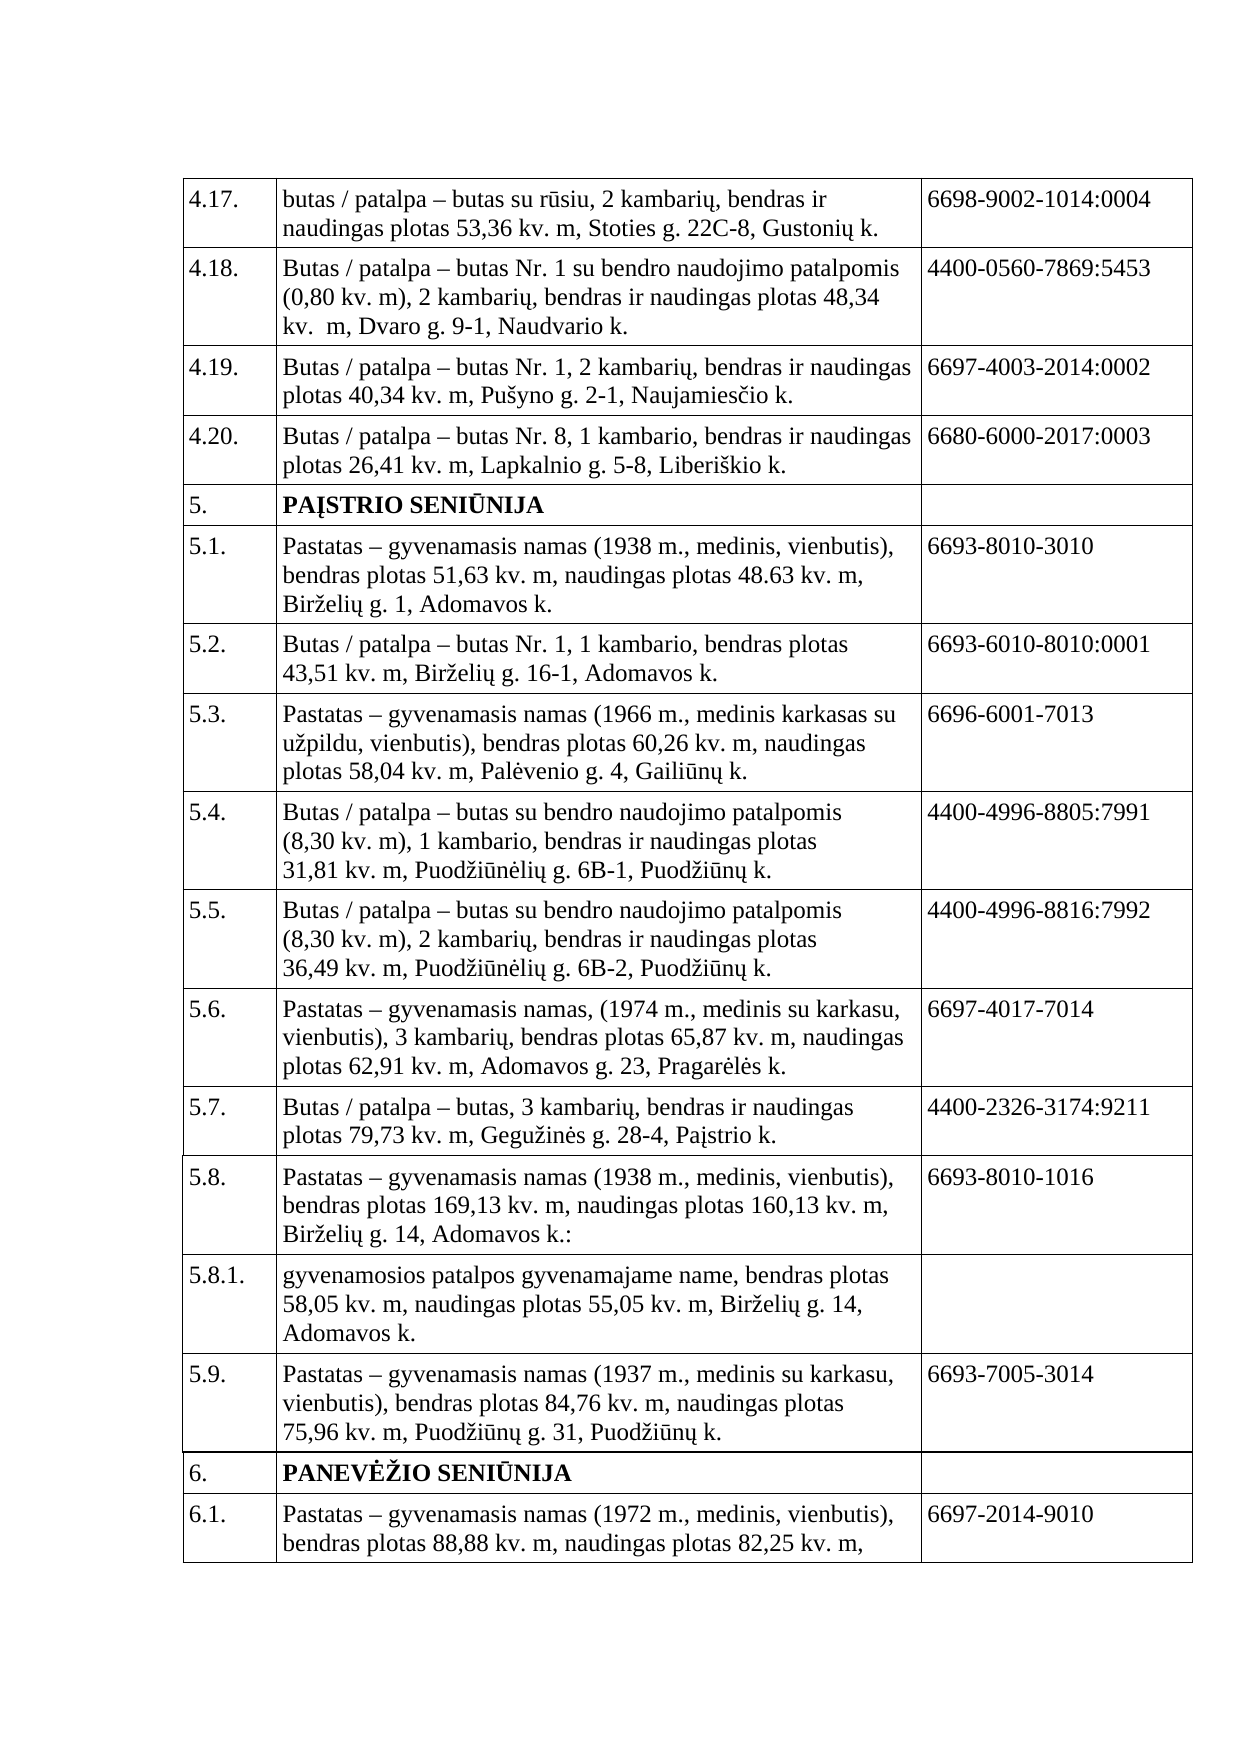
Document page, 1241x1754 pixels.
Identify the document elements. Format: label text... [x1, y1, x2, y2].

table_cell 6693-8010-3010 [922, 526, 1192, 623]
table_cell Pastatas – gyvenamasis namas (1938 m., medinis, vienbutis), bendras plotas 169,13 kv. m, naudingas plotas 160,13 kv. m, Birželių g. 14, Adomavos k.: [277, 1156, 921, 1254]
table_cell 6680-6000-2017:0003 [922, 416, 1192, 484]
table_cell 5.3. [184, 694, 276, 791]
table_cell [922, 1255, 1192, 1353]
table_cell 6697-2014-9010 [922, 1494, 1192, 1562]
table_cell Butas / patalpa – butas Nr. 1 su bendro naudojimo patalpomis (0,80 kv. m), 2 kambarių, bendras ir naudingas plotas 48,34 kv. m, Dvaro g. 9-1, Naudvario k. [277, 248, 921, 345]
table_cell 4400-0560-7869:5453 [922, 248, 1192, 345]
table_cell Butas / patalpa – butas su bendro naudojimo patalpomis (8,30 kv. m), 2 kambarių, bendras ir naudingas plotas 36,49 kv. m, Puodžiūnėlių g. 6B-2, Puodžiūnų k. [277, 890, 921, 987]
table_cell gyvenamosios patalpos gyvenamajame name, bendras plotas 58,05 kv. m, naudingas plotas 55,05 kv. m, Birželių g. 14, Adomavos k. [277, 1255, 921, 1353]
table_cell PANEVĖŽIO SENIŪNIJA [277, 1453, 921, 1493]
table_cell 5.6. [184, 989, 276, 1086]
table_cell butas / patalpa – butas su rūsiu, 2 kambarių, bendras ir naudingas plotas 53,36 kv. m, Stoties g. 22C-8, Gustonių k. [277, 179, 921, 247]
table_cell 5.2. [184, 624, 276, 693]
table_cell 5.7. [184, 1087, 276, 1155]
table_cell 5.8. [183, 1156, 276, 1254]
table_cell 5.8.1. [183, 1255, 276, 1353]
table_cell Pastatas – gyvenamasis namas (1937 m., medinis su karkasu, vienbutis), bendras plotas 84,76 kv. m, naudingas plotas 75,96 kv. m, Puodžiūnų g. 31, Puodžiūnų k. [277, 1354, 921, 1451]
table_cell Pastatas – gyvenamasis namas (1972 m., medinis, vienbutis), bendras plotas 88,88 kv. m, naudingas plotas 82,25 kv. m, [277, 1494, 921, 1562]
table_cell Butas / patalpa – butas su bendro naudojimo patalpomis (8,30 kv. m), 1 kambario, bendras ir naudingas plotas 31,81 kv. m, Puodžiūnėlių g. 6B-1, Puodžiūnų k. [277, 792, 921, 889]
table_cell 6693-8010-1016 [922, 1156, 1192, 1254]
table_cell 4.18. [184, 248, 276, 345]
table_cell Pastatas – gyvenamasis namas, (1974 m., medinis su karkasu, vienbutis), 3 kambarių, bendras plotas 65,87 kv. m, naudingas plotas 62,91 kv. m, Adomavos g. 23, Pragarėlės k. [277, 989, 921, 1086]
table_cell 6696-6001-7013 [922, 694, 1192, 791]
table_cell 5.1. [184, 526, 276, 623]
table_cell 6. [184, 1453, 276, 1493]
table_cell PAĮSTRIO SENIŪNIJA [277, 485, 921, 525]
table_cell 4400-2326-3174:9211 [922, 1087, 1192, 1155]
table_cell Pastatas – gyvenamasis namas (1966 m., medinis karkasas su užpildu, vienbutis), bendras plotas 60,26 kv. m, naudingas plotas 58,04 kv. m, Palėvenio g. 4, Gailiūnų k. [277, 694, 921, 791]
table_cell 5.5. [184, 890, 276, 987]
table_cell 5. [184, 485, 276, 525]
table_cell 4.17. [184, 179, 276, 247]
table_cell 6698-9002-1014:0004 [922, 179, 1192, 247]
table_cell 6697-4017-7014 [922, 989, 1192, 1086]
table_cell 6697-4003-2014:0002 [922, 346, 1192, 415]
table_cell 6.1. [184, 1494, 276, 1562]
table_cell Pastatas – gyvenamasis namas (1938 m., medinis, vienbutis), bendras plotas 51,63 kv. m, naudingas plotas 48.63 kv. m, Birželių g. 1, Adomavos k. [277, 526, 921, 623]
table_cell Butas / patalpa – butas Nr. 8, 1 kambario, bendras ir naudingas plotas 26,41 kv. m, Lapkalnio g. 5-8, Liberiškio k. [277, 416, 921, 484]
table_cell 4.19. [184, 346, 276, 415]
table_cell Butas / patalpa – butas Nr. 1, 1 kambario, bendras plotas 43,51 kv. m, Birželių g. 16-1, Adomavos k. [277, 624, 921, 693]
table_cell 6693-7005-3014 [922, 1354, 1192, 1451]
table_cell 5.4. [184, 792, 276, 889]
table_cell Butas / patalpa – butas, 3 kambarių, bendras ir naudingas plotas 79,73 kv. m, Gegužinės g. 28-4, Paįstrio k. [277, 1087, 921, 1155]
table_cell Butas / patalpa – butas Nr. 1, 2 kambarių, bendras ir naudingas plotas 40,34 kv. m, Pušyno g. 2-1, Naujamiesčio k. [277, 346, 921, 415]
table_cell [922, 1453, 1192, 1493]
table_cell 6693-6010-8010:0001 [922, 624, 1192, 693]
table_cell 4.20. [184, 416, 276, 484]
table_cell 4400-4996-8805:7991 [922, 792, 1192, 889]
table_cell 5.9. [183, 1354, 276, 1451]
table_cell 4400-4996-8816:7992 [922, 890, 1192, 987]
table_cell [922, 485, 1192, 525]
